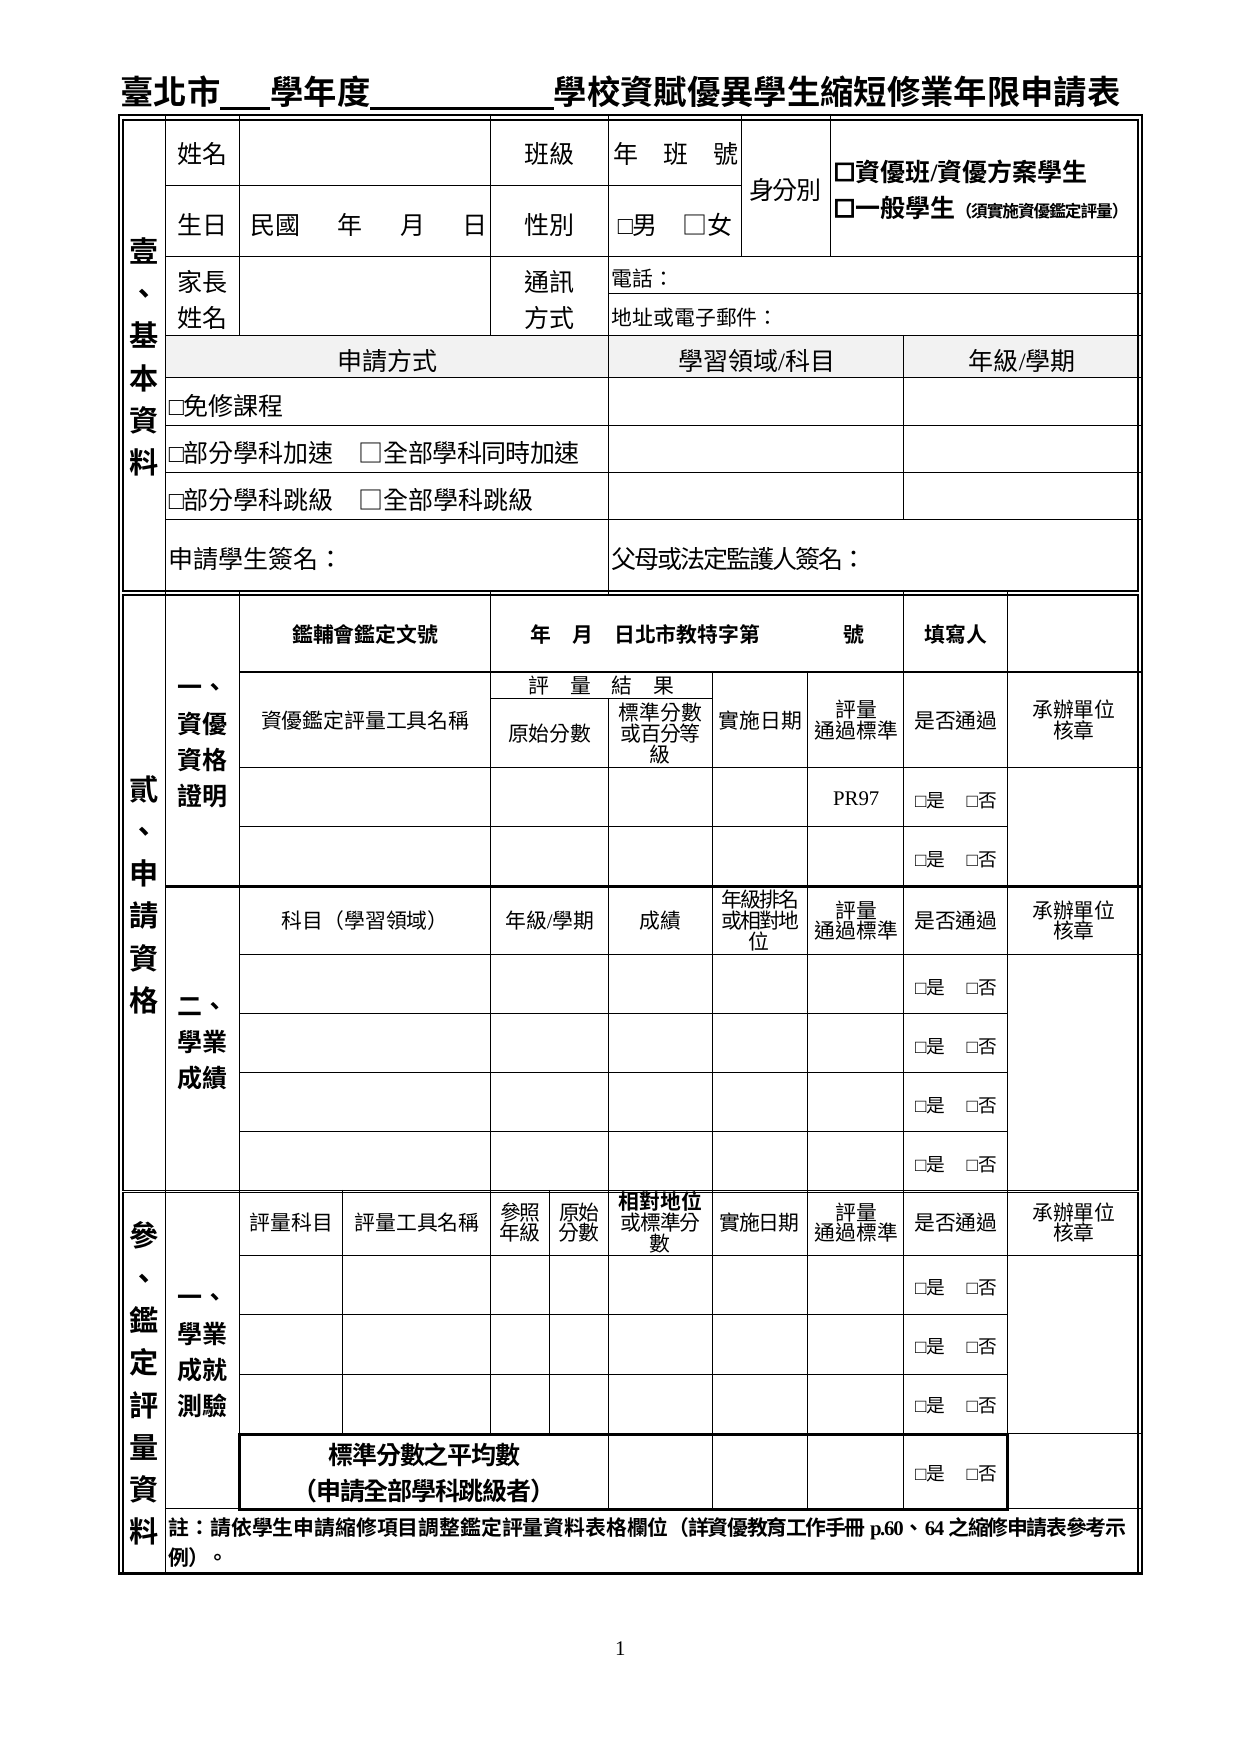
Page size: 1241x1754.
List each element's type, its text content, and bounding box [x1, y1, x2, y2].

table_cell [240, 1375, 342, 1432]
table_cell 原始 分數 [550, 1193, 608, 1255]
table_cell □否 [956, 1256, 1007, 1314]
table_header 班級 [491, 121, 608, 185]
table_cell [609, 1132, 712, 1190]
table_cell □否 [956, 1315, 1007, 1373]
table_cell [550, 1315, 608, 1373]
table_cell [609, 1256, 712, 1314]
table_cell [713, 1436, 807, 1508]
table_cell □部分學科跳級 □全部學科跳級 [166, 473, 608, 519]
table_cell [609, 827, 712, 885]
table_cell 二、 學業成績 [166, 888, 239, 1190]
table_cell [491, 1315, 549, 1373]
table_cell 貳 、 申請資格 [124, 596, 165, 1190]
table_cell [609, 1375, 712, 1432]
table_cell [808, 1073, 903, 1131]
table_header 身分別 [742, 121, 830, 256]
table_cell 成績 [609, 888, 712, 953]
table_cell □否 [956, 1132, 1007, 1190]
table_cell 承辦單位 核章 [1008, 1193, 1137, 1255]
table_cell [609, 1436, 712, 1508]
table_cell 申請學生簽名： [166, 520, 608, 590]
table_cell 年級/學期 [904, 336, 1137, 377]
table_cell [550, 1256, 608, 1314]
table_cell □是 [904, 768, 956, 826]
table_cell [713, 1073, 807, 1131]
table_cell □否 [956, 827, 1007, 885]
table_header 壹 、 基本 資料 [121, 116, 165, 590]
table_cell [808, 827, 903, 885]
table_cell [904, 426, 1137, 472]
table_cell □否 [956, 1436, 1006, 1508]
table_cell [491, 1375, 549, 1432]
table_cell [491, 827, 608, 885]
table_header 姓名 [166, 121, 239, 185]
table_cell 年 月 日北市教特字第 號 [491, 596, 903, 671]
table_cell [1009, 1434, 1137, 1508]
table_cell [609, 1073, 712, 1131]
table_cell 實施日期 [713, 673, 807, 767]
table_cell [713, 1375, 807, 1432]
table_cell 註：請依學生申請縮修項目調整鑑定評量資料表格欄位（詳資優教育工作手冊p.60、64之縮修申請表參考示例）。 [166, 1509, 1137, 1572]
table_cell □是 [904, 955, 956, 1012]
table_cell [808, 1132, 903, 1190]
table_cell 評量 通過標準 [808, 673, 903, 767]
table_cell □否 [956, 1375, 1007, 1432]
table_cell [609, 955, 712, 1012]
table_cell 學習領域/科目 [609, 336, 903, 377]
table_cell PR97 [808, 768, 903, 826]
table_cell [240, 1014, 490, 1072]
table_header 資優班/資優方案學生 一般學生（須實施資優鑑定評量） [831, 116, 1140, 256]
table_cell □否 [956, 768, 1007, 826]
table_header [240, 121, 490, 185]
table_cell 是否通過 [904, 1193, 1007, 1255]
table_cell [343, 1375, 490, 1432]
table_cell [713, 1014, 807, 1072]
table_cell 一、 資優資格證明 [166, 596, 239, 885]
table_cell 標準分數 或百分等級 [609, 699, 712, 767]
table_cell 填寫人 [904, 596, 1007, 671]
table_cell □是 [904, 827, 956, 885]
table_cell 家長姓名 [166, 257, 239, 335]
table_cell 地址或電子郵件： [609, 294, 1137, 335]
table_cell [808, 1256, 903, 1314]
table_cell [808, 1375, 903, 1432]
table_cell [491, 1256, 549, 1314]
table_cell □是 [904, 1014, 956, 1072]
table_cell □是 [904, 1436, 956, 1508]
table_cell [904, 378, 1137, 424]
table_cell [240, 1132, 490, 1190]
table_cell [240, 1256, 342, 1314]
table_cell [713, 1315, 807, 1373]
text 臺北市 學年度 學校資賦優異學生縮短修業年限申請表 [118, 66, 1122, 114]
table_cell [808, 955, 903, 1012]
table_cell [343, 1256, 490, 1314]
table_cell 性別 [491, 186, 608, 256]
table_cell 電話： [609, 257, 1137, 292]
table_cell [491, 1132, 608, 1190]
table_cell □是 [904, 1375, 956, 1432]
table_cell 年級/學期 [491, 888, 608, 953]
table_cell 鑑輔會鑑定文號 [240, 596, 490, 671]
table_cell □是 [904, 1315, 956, 1373]
table_cell □是 [904, 1132, 956, 1190]
table_cell [713, 768, 807, 826]
table_cell [713, 827, 807, 885]
table_cell [491, 1073, 608, 1131]
table_cell 年級排名或相對地位 [713, 888, 807, 953]
table_cell 評量科目 [240, 1193, 342, 1255]
table_cell [343, 1315, 490, 1373]
table_cell [1008, 768, 1137, 885]
table_cell 參 、 鑑定評量資料 [124, 1193, 165, 1572]
table_cell [609, 473, 903, 519]
table_cell □男 □女 [609, 186, 741, 256]
table_cell [609, 768, 712, 826]
table_cell [713, 1256, 807, 1314]
table_cell □是 [904, 1256, 956, 1314]
table_cell □否 [956, 1014, 1007, 1072]
table_cell [808, 1014, 903, 1072]
table_cell [904, 473, 1137, 519]
table_cell 相對地位 或標準分數 [609, 1193, 712, 1255]
table_cell [240, 1315, 342, 1373]
table_cell 是否通過 [904, 888, 1007, 953]
table_cell 標準分數之平均數 （申請全部學科跳級者） [241, 1436, 608, 1508]
table_cell [609, 378, 903, 424]
table_cell □部分學科加速 □全部學科同時加速 [166, 426, 608, 472]
table_cell [609, 1315, 712, 1373]
table_cell [1008, 596, 1137, 671]
table_cell 評量 通過標準 [808, 1193, 903, 1255]
table_cell 評 量 結 果 [491, 673, 712, 698]
table_cell [609, 426, 903, 472]
table_cell 生日 [166, 186, 239, 256]
table_cell [808, 1436, 903, 1508]
table_cell □免修課程 [166, 378, 608, 424]
table_cell 科目（學習領域） [240, 888, 490, 953]
table_cell [240, 257, 490, 335]
table_cell 參照 年級 [491, 1193, 549, 1255]
table_cell [713, 1132, 807, 1190]
table_cell 父母或法定監護人簽名： [609, 520, 1137, 590]
table_cell [491, 768, 608, 826]
table_cell [240, 768, 490, 826]
table_cell 申請方式 [166, 336, 608, 377]
table_cell 民國 年 月 日 [240, 186, 490, 256]
table_cell □是 [904, 1073, 956, 1131]
table_header 年 班 號 [609, 121, 741, 185]
table_cell [713, 955, 807, 1012]
table_cell 承辦單位 核章 [1008, 888, 1137, 953]
table_cell [550, 1375, 608, 1432]
table_cell [808, 1315, 903, 1373]
table_cell [240, 1073, 490, 1131]
table_cell [609, 1014, 712, 1072]
table_cell 通訊 方式 [491, 257, 608, 335]
table_cell [1008, 955, 1137, 1190]
table_cell 一、 學業成就測驗 [166, 1193, 239, 1508]
table_cell □否 [956, 955, 1007, 1012]
table_cell [1008, 1256, 1137, 1432]
table_cell 實施日期 [713, 1193, 807, 1255]
table_cell [491, 1014, 608, 1072]
table_cell [240, 827, 490, 885]
table_cell [240, 955, 490, 1012]
table_cell 評量工具名稱 [343, 1193, 490, 1255]
table_cell 評量 通過標準 [808, 888, 903, 953]
table_cell 資優鑑定評量工具名稱 [240, 673, 490, 767]
table_cell 是否通過 [904, 673, 1007, 767]
table_cell □否 [956, 1073, 1007, 1131]
table_cell 承辦單位 核章 [1008, 673, 1137, 767]
table_cell 原始分數 [491, 699, 608, 767]
table_cell [491, 955, 608, 1012]
